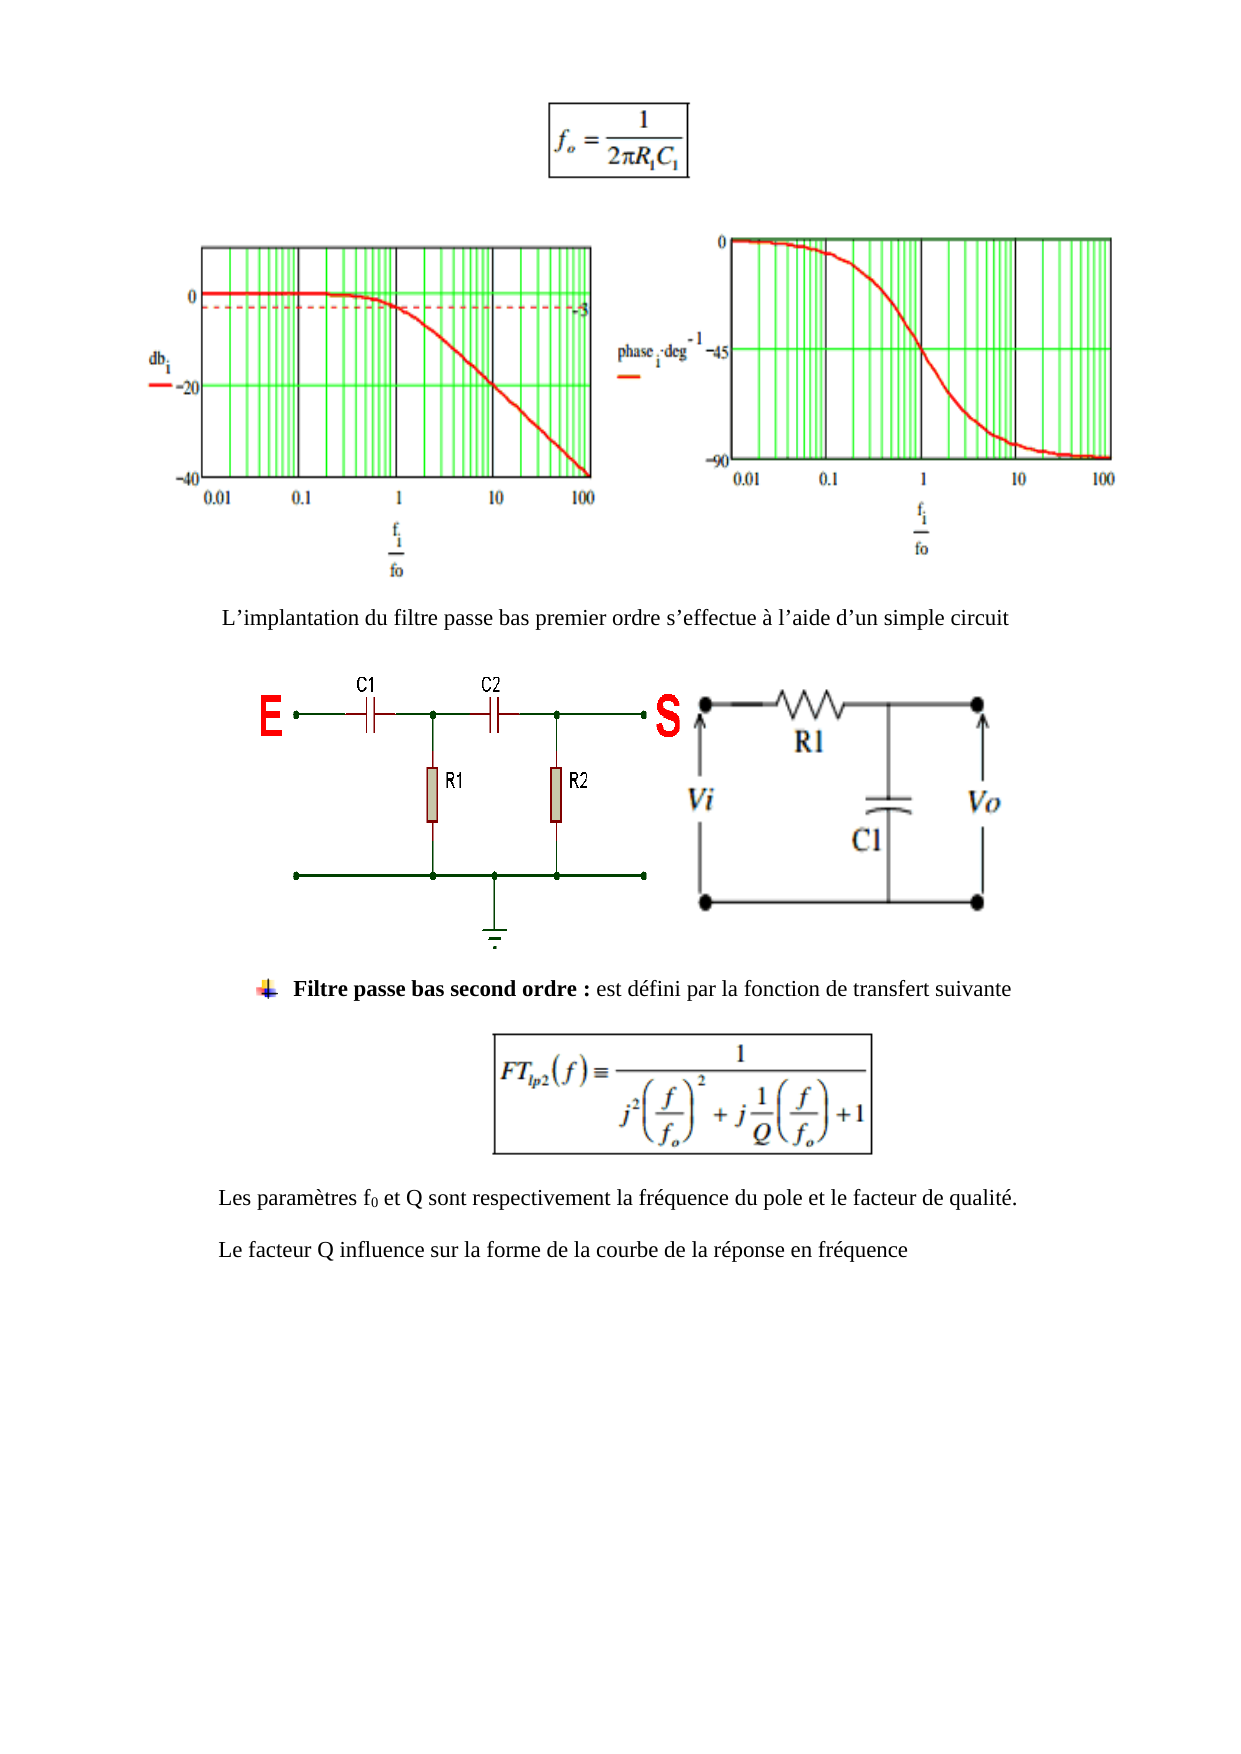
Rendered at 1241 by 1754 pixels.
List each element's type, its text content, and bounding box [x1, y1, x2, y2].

text L’implantation du filtre passe bas premier ordre s’effectue à l’aide d’un simple circuit [118, 604, 1152, 630]
list Le facteur Q influence sur la forme de la courbe de la réponse en fréquence [218, 1236, 1152, 1263]
list Les paramètres f0 et Q sont respectivement la fréquence du pole et le facteur de qualité. [218, 1184, 1152, 1211]
list Filtre passe bas second ordre : est défini par la fonction de transfert suivante [256, 974, 1152, 1001]
